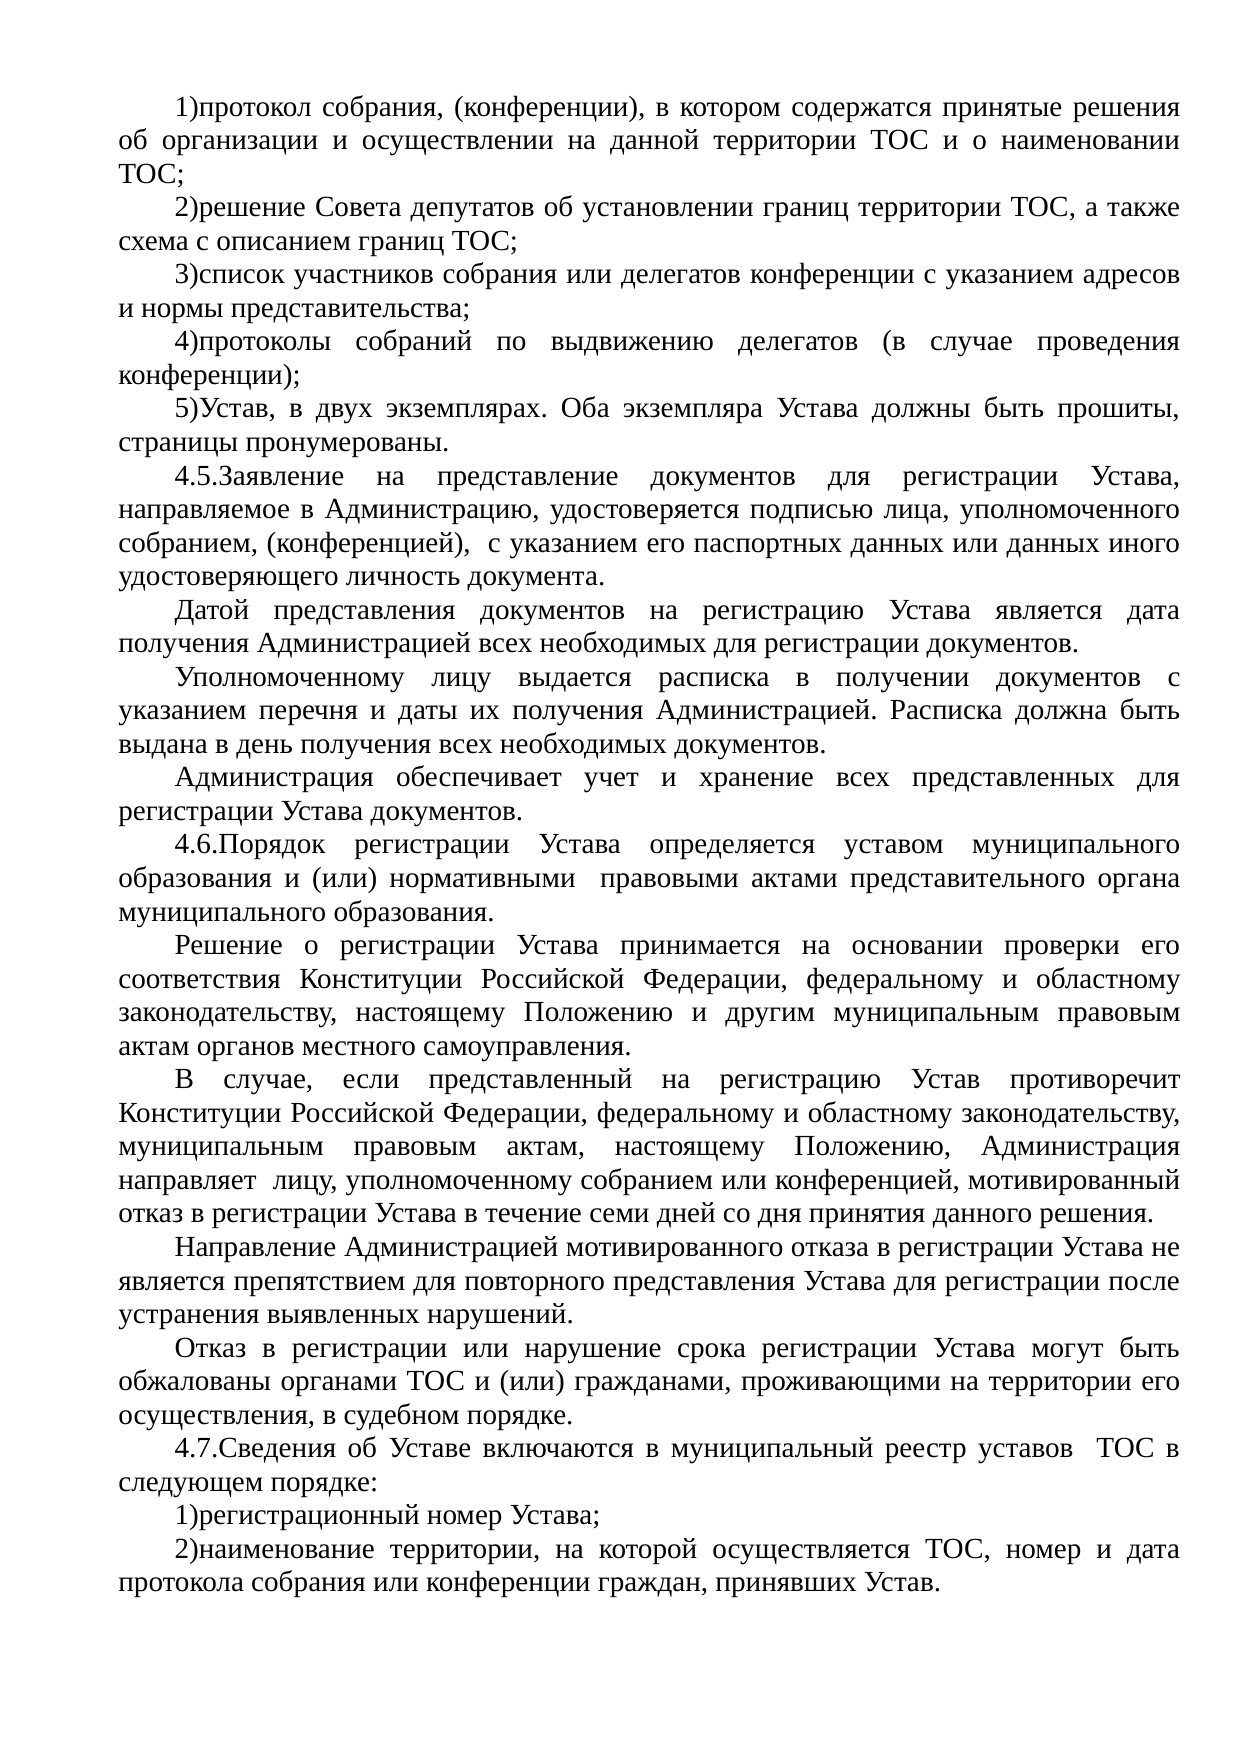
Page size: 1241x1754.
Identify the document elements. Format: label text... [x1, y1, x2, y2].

text Датой представления документов на регистрацию Устава является дата получения Администрацией всех необходимых для регистрации документов. [118, 592, 1181, 659]
text Решение о регистрации Устава принимается на основании проверки его соответствия Конституции Российской Федерации, федеральному и областному законодательству, настоящему Положению и другим муниципальным правовым актам органов местного самоуправления. [118, 927, 1181, 1061]
text 2)наименование территории, на которой осуществляется ТОС, номер и дата протокола собрания или конференции граждан, принявших Устав. [118, 1531, 1181, 1598]
text 4.7.Сведения об Уставе включаются в муниципальный реестр уставов ТОС в следующем порядке: [118, 1430, 1181, 1497]
text В случае, если представленный на регистрацию Устав противоречит Конституции Российской Федерации, федеральному и областному законодательству, муниципальным правовым актам, настоящему Положению, Администрация направляет лицу, уполномоченному собранием или конференцией, мотивированный отказ в регистрации Устава в течение семи дней со дня принятия данного решения. [118, 1061, 1181, 1229]
text 1)протокол собрания, (конференции), в котором содержатся принятые решения об организации и осуществлении на данной территории ТОС и о наименовании ТОС; [118, 89, 1181, 189]
text 4)протоколы собраний по выдвижению делегатов (в случае проведения конференции); [118, 323, 1181, 391]
text 1)регистрационный номер Устава; [118, 1497, 1181, 1531]
text 4.6.Порядок регистрации Устава определяется уставом муниципального образования и (или) нормативными правовыми актами представительного органа муниципального образования. [118, 827, 1181, 927]
text Уполномоченному лицу выдается расписка в получении документов с указанием перечня и даты их получения Администрацией. Расписка должна быть выдана в день получения всех необходимых документов. [118, 659, 1181, 759]
text 2)решение Совета депутатов об установлении границ территории ТОС, а также схема с описанием границ ТОС; [118, 189, 1181, 256]
text 5)Устав, в двух экземплярах. Оба экземпляра Устава должны быть прошиты, страницы пронумерованы. [118, 391, 1181, 458]
text 3)список участников собрания или делегатов конференции с указанием адресов и нормы представительства; [118, 256, 1181, 323]
text 4.5.Заявление на представление документов для регистрации Устава, направляемое в Администрацию, удостоверяется подписью лица, уполномоченного собранием, (конференцией), с указанием его паспортных данных или данных иного удостоверяющего личность документа. [118, 458, 1181, 592]
text Отказ в регистрации или нарушение срока регистрации Устава могут быть обжалованы органами ТОС и (или) гражданами, проживающими на территории его осуществления, в судебном порядке. [118, 1330, 1181, 1430]
text Администрация обеспечивает учет и хранение всех представленных для регистрации Устава документов. [118, 759, 1181, 827]
text Направление Администрацией мотивированного отказа в регистрации Устава не является препятствием для повторного представления Устава для регистрации после устранения выявленных нарушений. [118, 1229, 1181, 1330]
